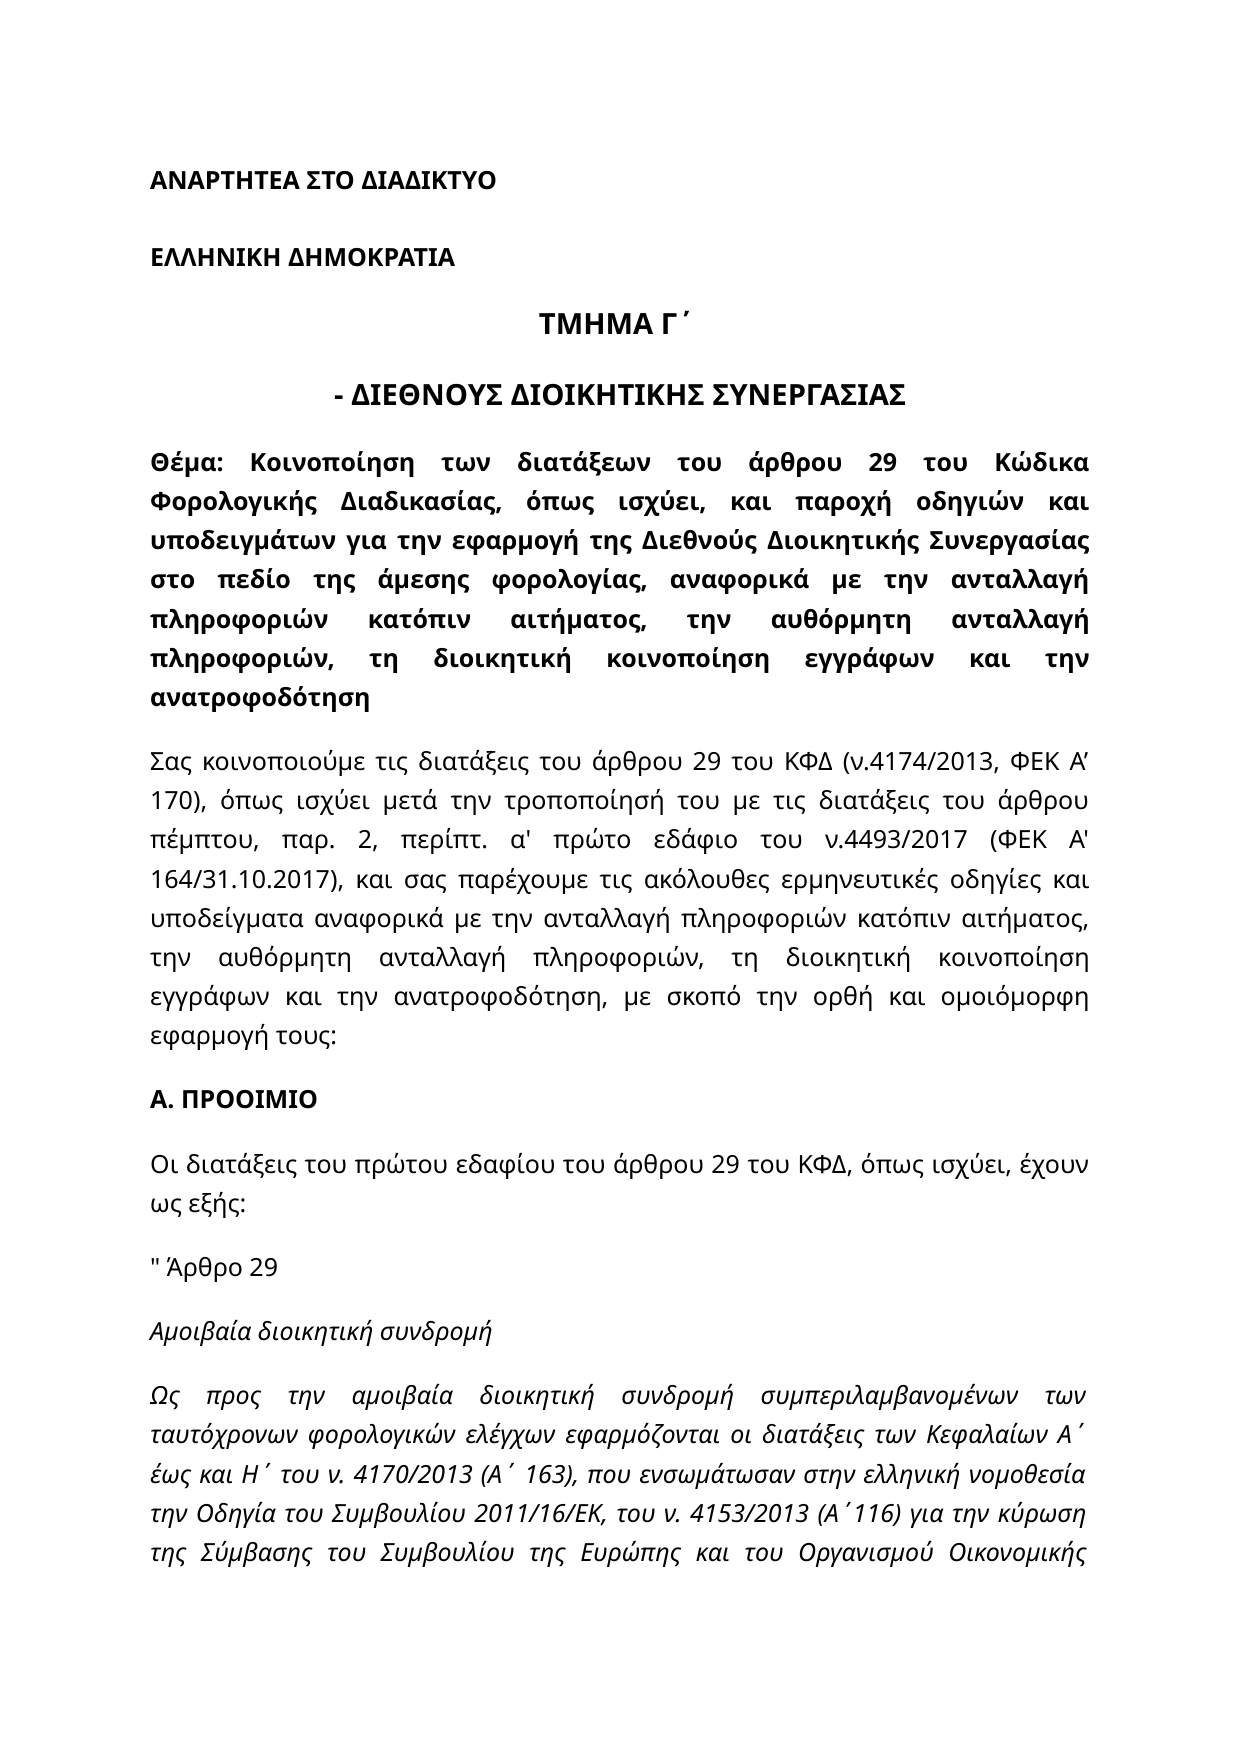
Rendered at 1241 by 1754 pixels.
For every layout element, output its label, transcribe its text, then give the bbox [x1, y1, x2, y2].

text Ως προς την αμοιβαία διοικητική συνδρομή συμπεριλαμβανομένων των ταυτόχρονων φορολογικών ελέγχων εφαρμόζονται οι διατάξεις των Κεφαλαίων Α΄ έως και Η΄ του ν. 4170/2013 (Α΄ 163), που ενσωμάτωσαν στην ελληνική νομοθεσία την Οδηγία του Συμβουλίου 2011/16/ΕΚ, του ν. 4153/2013 (Α΄116) για την κύρωση της Σύμβασης του Συμβουλίου της Ευρώπης και του Οργανισμού Οικονομικής [150, 1378, 1090, 1569]
text Αμοιβαία διοικητική συνδρομή [150, 1314, 1090, 1348]
title ΑΝΑΡΤΗΤΕΑ ΣΤΟ ΔΙΑΔΙΚΤΥΟ [150, 162, 1090, 197]
text Οι διατάξεις του πρώτου εδαφίου του άρθρου 29 του ΚΦΔ, όπως ισχύει, έχουν ως εξής: [150, 1146, 1090, 1219]
subtitle - ΔΙΕΘΝΟΥΣ ΔΙΟΙΚΗΤΙΚΗΣ ΣΥΝΕΡΓΑΣΙΑΣ [150, 374, 1090, 414]
text Σας κοινοποιούμε τις διατάξεις του άρθρου 29 του ΚΦΔ (ν.4174/2013, ΦΕΚ Α’ 170), όπως ισχύει μετά την τροποποίησή του με τις διατάξεις του άρθρου πέμπτου, παρ. 2, περίπτ. α' πρώτο εδάφιο του ν.4493/2017 (ΦΕΚ Α' 164/31.10.2017), και σας παρέχουμε τις ακόλουθες ερμηνευτικές οδηγίες και υποδείγματα αναφορικά με την ανταλλαγή πληροφοριών κατόπιν αιτήματος, την αυθόρμητη ανταλλαγή πληροφοριών, τη διοικητική κοινοποίηση εγγράφων και την ανατροφοδότηση, με σκοπό την ορθή και ομοιόμορφη εφαρμογή τους: [150, 744, 1090, 1052]
text Θέμα: Κοινοποίηση των διατάξεων του άρθρου 29 του Κώδικα Φορολογικής Διαδικασίας, όπως ισχύει, και παροχή οδηγιών και υποδειγμάτων για την εφαρμογή της Διεθνούς Διοικητικής Συνεργασίας στο πεδίο της άμεσης φορολογίας, αναφορικά με την ανταλλαγή πληροφοριών κατόπιν αιτήματος, την αυθόρμητη ανταλλαγή πληροφοριών, τη διοικητική κοινοποίηση εγγράφων και την ανατροφοδότηση [150, 444, 1090, 714]
subtitle ΤΜΗΜΑ Γ΄ [150, 303, 1090, 343]
text " Άρθρο 29 [150, 1249, 1090, 1284]
text Α. ΠΡΟΟΙΜΙΟ [150, 1082, 1090, 1116]
text ΕΛΛΗΝΙΚΗ ΔΗΜΟΚΡΑΤΙΑ [150, 239, 1090, 273]
